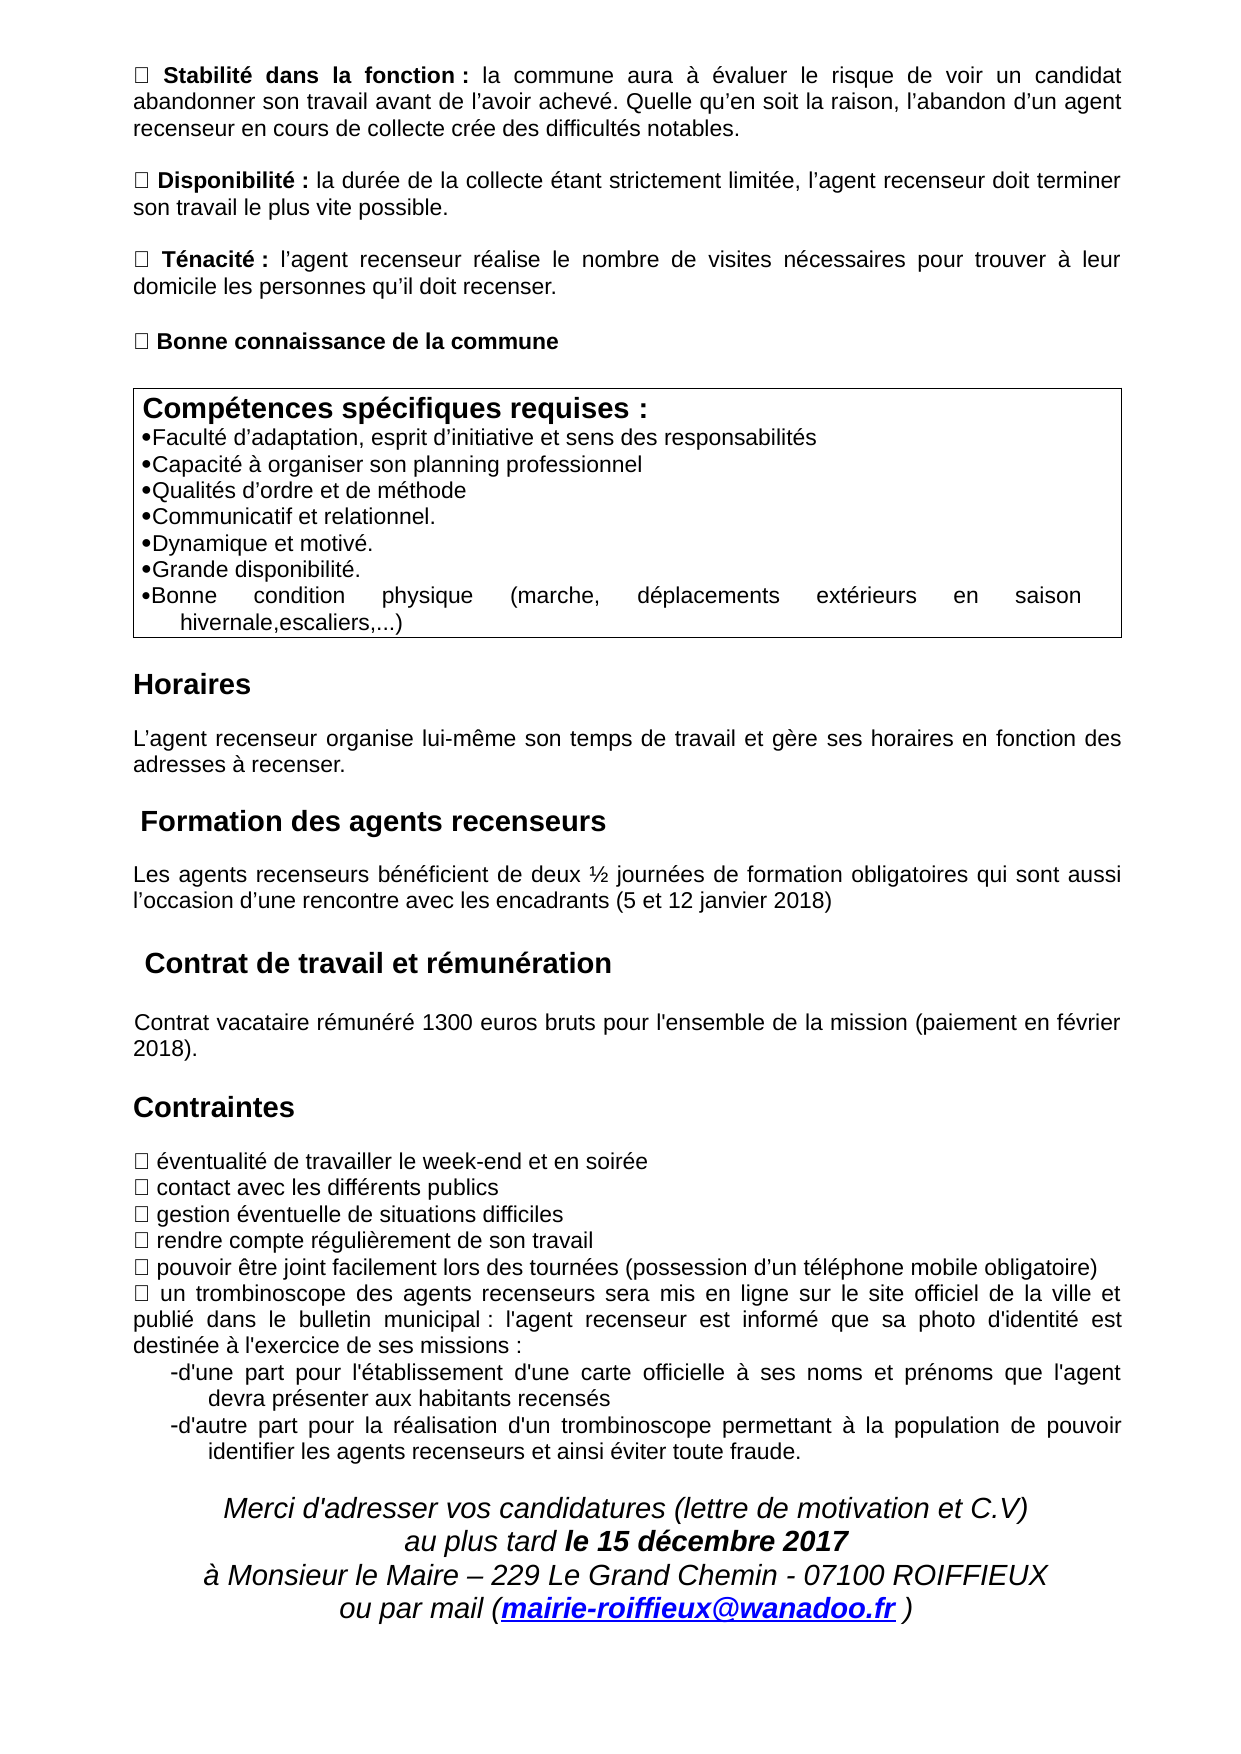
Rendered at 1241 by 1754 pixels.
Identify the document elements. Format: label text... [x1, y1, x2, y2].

text  contact avec les différents publics [133, 1174, 1122, 1201]
list Capacité à organiser son planning professionnel [134, 447, 1121, 474]
text  gestion éventuelle de situations difficiles [133, 1201, 1122, 1227]
list Communicatif et relationnel. [134, 500, 1121, 527]
list Dynamique et motivé. [134, 527, 1121, 553]
list Bonne condition physique (marche, déplacements extérieurs en saison hivernale,escaliers,...) [134, 579, 1121, 637]
text  un trombinoscope des agents recenseurs sera mis en ligne sur le site officiel de la ville et publié dans le bulletin municipal : l'agent recenseur est informé que sa photo d'identité est destinée à l'exercice de ses missions : [133, 1280, 1122, 1359]
text L’agent recenseur organise lui-même son temps de travail et gère ses horaires en fonction des adresses à recenser. [133, 724, 1122, 777]
text  pouvoir être joint facilement lors des tournées (possession d’un téléphone mobile obligatoire) [133, 1253, 1122, 1280]
table_header Contraintes [133, 1091, 1138, 1124]
subtitle Contrat vacataire rémunéré 1300 euros bruts pour l'ensemble de la mission (paiement en février 2018). [133, 1009, 1122, 1062]
text  Ténacité : l’agent recenseur réalise le nombre de visites nécessaires pour trouver à leur domicile les personnes qu’il doit recenser. [133, 246, 1122, 299]
text à Monsieur le Maire – 229 Le Grand Chemin - 07100 ROIFFIEUX [133, 1558, 1122, 1591]
table_header Contrat de travail et rémunération [139, 940, 1128, 985]
text  éventualité de travailler le week-end et en soirée [133, 1148, 1122, 1174]
list Faculté d’adaptation, esprit d’initiative et sens des responsabilités [134, 421, 1121, 447]
list d'une part pour l'établissement d'une carte officielle à ses noms et prénoms que l'agent devra présenter aux habitants recensés [170, 1359, 1122, 1412]
text  Stabilité dans la fonction : la commune aura à évaluer le risque de voir un candidat abandonner son travail avant de l’avoir achevé. Quelle qu’en soit la raison, l’abandon d’un agent recenseur en cours de collecte crée des difficultés notables. [133, 62, 1122, 141]
text  Bonne connaissance de la commune [133, 328, 1122, 354]
text ou par mail (mairie-roiffieux@wanadoo.fr ) [133, 1591, 1122, 1625]
list Qualités d’ordre et de méthode [134, 474, 1121, 500]
text  rendre compte régulièrement de son travail [133, 1227, 1122, 1253]
text Les agents recenseurs bénéficient de deux ½ journées de formation obligatoires qui sont aussi l’occasion d’une rencontre avec les encadrants (5 et 12 janvier 2018) [133, 861, 1122, 914]
list d'autre part pour la réalisation d'un trombinoscope permettant à la population de pouvoir identifier les agents recenseurs et ainsi éviter toute fraude. [170, 1412, 1122, 1464]
table_header Horaires [133, 667, 1138, 701]
table_header Formation des agents recenseurs [126, 777, 1129, 837]
text Merci d'adresser vos candidatures (lettre de motivation et C.V) [133, 1491, 1122, 1524]
text au plus tard le 15 décembre 2017 [133, 1524, 1122, 1558]
text  Disponibilité : la durée de la collecte étant strictement limitée, l’agent recenseur doit terminer son travail le plus vite possible. [133, 167, 1122, 220]
text Compétences spécifiques requises : [134, 389, 1121, 421]
list Grande disponibilité. [134, 553, 1121, 579]
